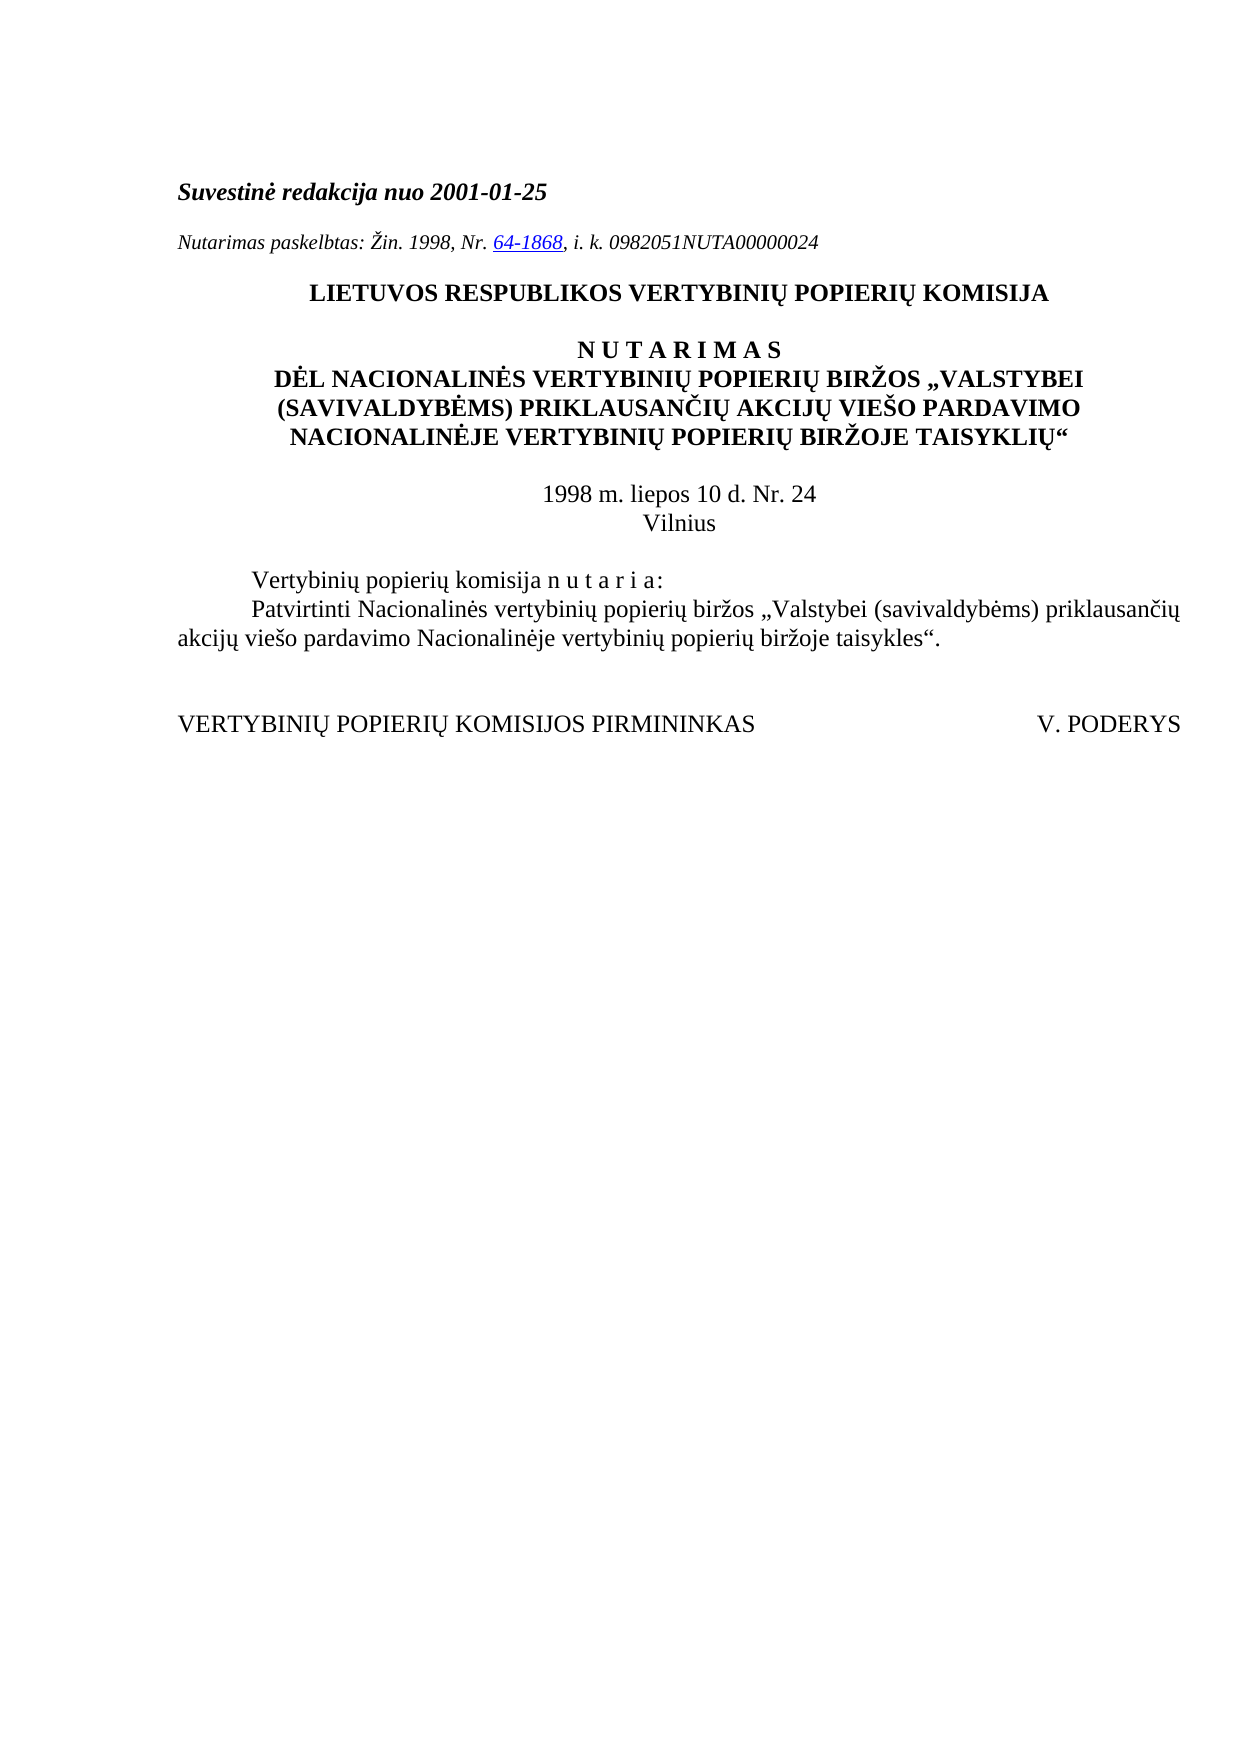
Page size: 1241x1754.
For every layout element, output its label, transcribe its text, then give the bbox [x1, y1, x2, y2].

text LIETUVOS RESPUBLIKOS VERTYBINIŲ POPIERIŲ KOMISIJA [177, 278, 1181, 307]
text Nutarimas paskelbtas: Žin. 1998, Nr. 64-1868, i. k. 0982051NUTA00000024 [177, 230, 1181, 254]
text Vertybinių popierių komisija nutaria: [177, 566, 1181, 594]
text Suvestinė redakcija nuo 2001-01-25 [177, 177, 1181, 206]
text DĖL NACIONALINĖS VERTYBINIŲ POPIERIŲ BIRŽOS „VALSTYBEI (SAVIVALDYBĖMS) PRIKLAUSANČIŲ AKCIJŲ VIEŠO PARDAVIMO NACIONALINĖJE VERTYBINIŲ POPIERIŲ BIRŽOJE TAISYKLIŲ“ [177, 364, 1181, 451]
text VERTYBINIŲ POPIERIŲ KOMISIJOS PIRMININKAS V. PODERYS [177, 709, 1181, 738]
text 1998 m. liepos 10 d. Nr. 24 [177, 479, 1181, 508]
text Vilnius [177, 508, 1181, 537]
text N U T A R I M A S [177, 336, 1181, 364]
text Patvirtinti Nacionalinės vertybinių popierių biržos „Valstybei (savivaldybėms) priklausančių akcijų viešo pardavimo Nacionalinėje vertybinių popierių biržoje taisykles“. [177, 594, 1181, 652]
